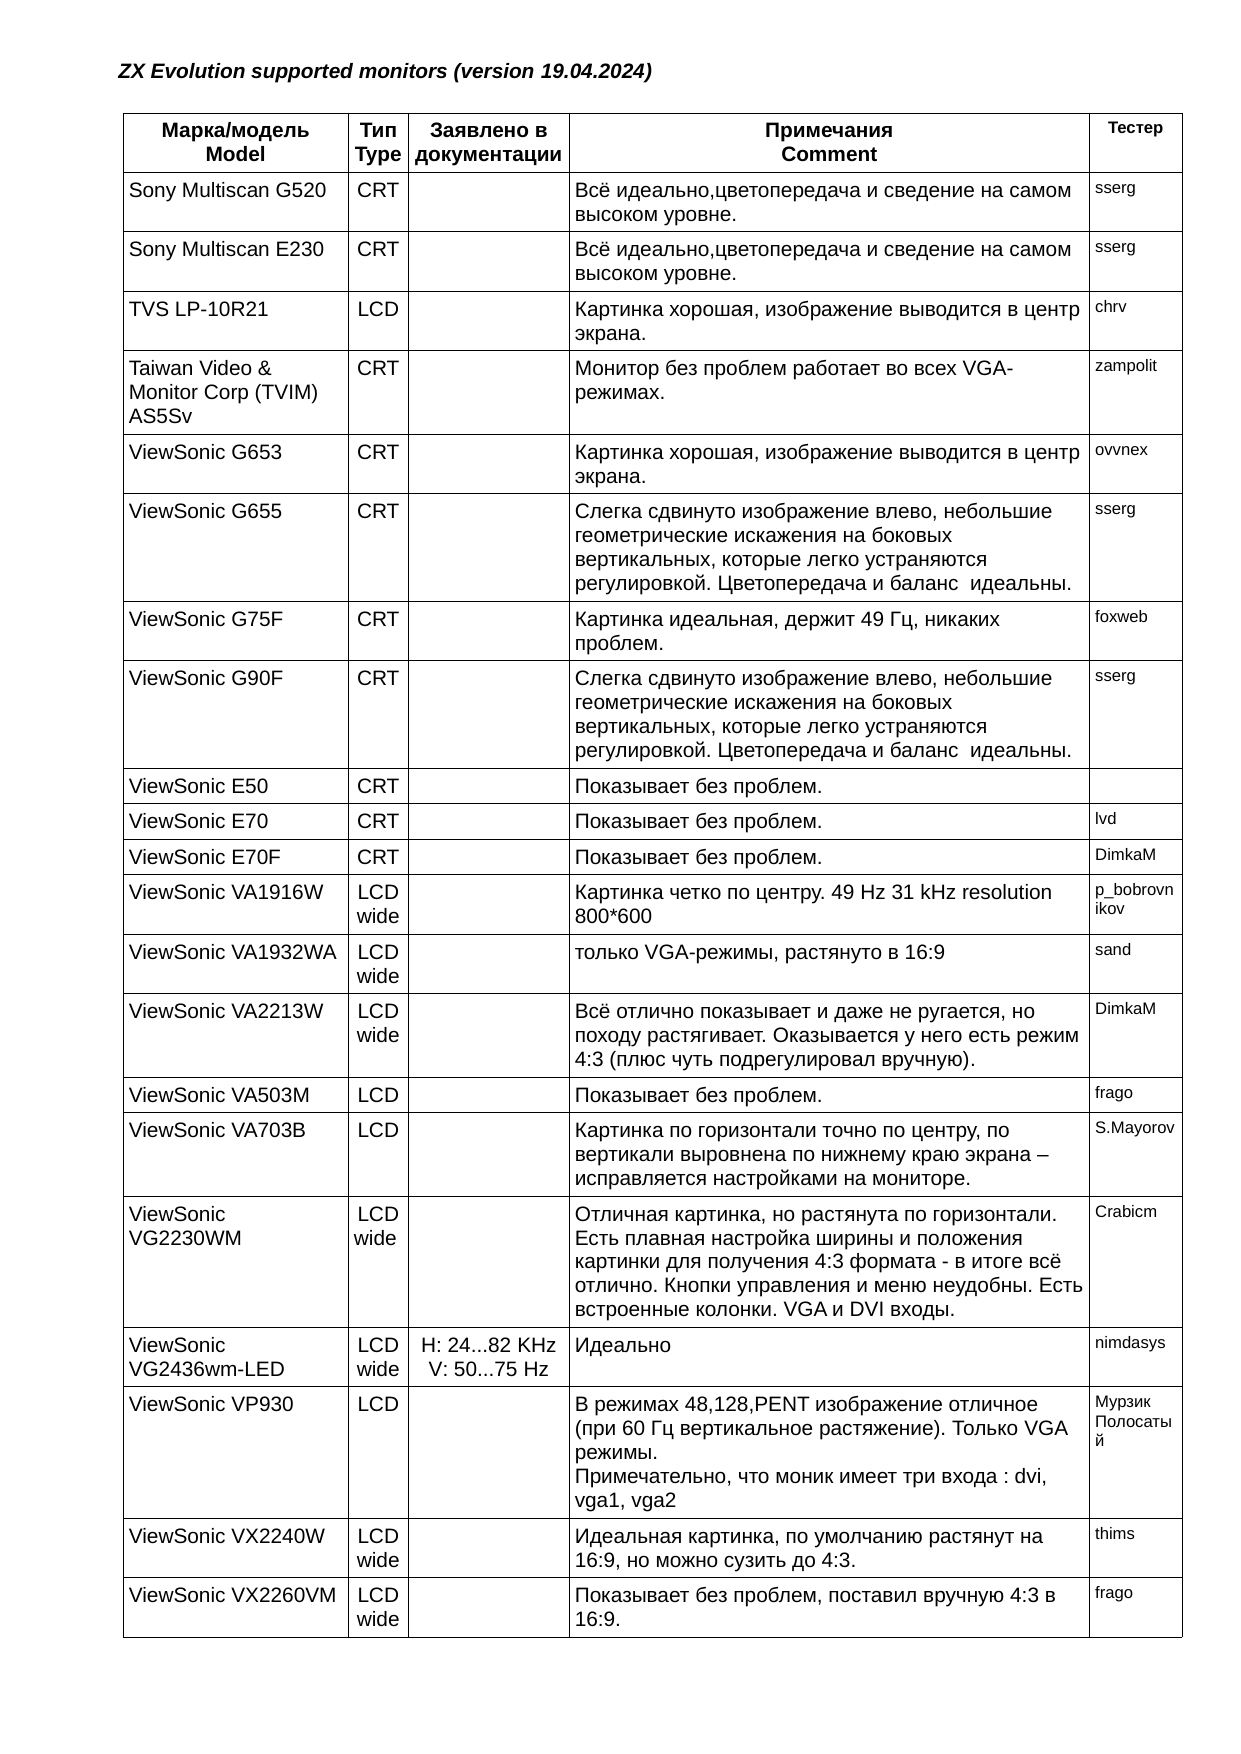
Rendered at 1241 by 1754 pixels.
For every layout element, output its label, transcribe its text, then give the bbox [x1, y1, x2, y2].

table_cell Картинка по горизонтали точно по центру, по вертикали выровнена по нижнему краю экрана – исправляется настройками на мониторе. [570, 1113, 1089, 1196]
table_cell Идеальная картинка, по умолчанию растянут на 16:9, но можно сузить до 4:3. [570, 1519, 1089, 1577]
table_cell LCD wide [349, 935, 408, 993]
table_cell LCD wide [349, 1578, 408, 1637]
table_cell sserg [1090, 232, 1182, 291]
table_cell sand [1090, 935, 1182, 993]
table_cell CRT [349, 435, 408, 493]
table_cell [409, 1519, 569, 1577]
table_cell DimkaM [1090, 994, 1182, 1077]
table_cell DimkaM [1090, 840, 1182, 874]
table_cell [409, 1113, 569, 1196]
table_cell zampolit [1090, 351, 1182, 434]
table_cell [409, 1078, 569, 1112]
table_cell только VGA-режимы, растянуто в 16:9 [570, 935, 1089, 993]
table_cell thims [1090, 1519, 1182, 1577]
table_cell LCD wide [349, 1197, 408, 1327]
table_cell LCD wide [349, 875, 408, 934]
table_cell Taiwan Video & Monitor Corp (TVIM) AS5Sv [124, 351, 348, 434]
table_cell Показывает без проблем. [570, 769, 1089, 803]
table_cell [409, 804, 569, 839]
table_cell Всё идеально,цветопередача и сведение на самом высоком уровне. [570, 232, 1089, 291]
table_cell ViewSonic VA703B [124, 1113, 348, 1196]
table_cell Картинка хорошая, изображение выводится в центр экрана. [570, 292, 1089, 350]
table_cell [409, 935, 569, 993]
table_cell [409, 602, 569, 660]
table_cell lvd [1090, 804, 1182, 839]
table_cell [409, 173, 569, 231]
table_cell Мурзик Полосатый [1090, 1387, 1182, 1518]
table_cell ViewSonic VX2260VM [124, 1578, 348, 1637]
table_cell Идеально [570, 1328, 1089, 1386]
table_cell chrv [1090, 292, 1182, 350]
table_cell LCD [349, 1387, 408, 1518]
table_cell [409, 1387, 569, 1518]
table_cell ViewSonic G653 [124, 435, 348, 493]
table_cell ViewSonic E50 [124, 769, 348, 803]
table_cell CRT [349, 232, 408, 291]
table_cell CRT [349, 661, 408, 768]
table_cell sserg [1090, 661, 1182, 768]
table_cell ViewSonic G75F [124, 602, 348, 660]
table_cell ViewSonic VA1932WA [124, 935, 348, 993]
table_cell LCD wide [349, 994, 408, 1077]
table_cell ViewSonic VA1916W [124, 875, 348, 934]
table_cell ViewSonic E70F [124, 840, 348, 874]
table_cell [409, 494, 569, 601]
table_cell ViewSonic VP930 [124, 1387, 348, 1518]
table_cell ViewSonic G655 [124, 494, 348, 601]
table_cell Отличная картинка, но растянута по горизонтали. Есть плавная настройка ширины и положения картинки для получения 4:3 формата - в итоге всё отлично. Кнопки управления и меню неудобны. Есть встроенные колонки. VGA и DVI входы. [570, 1197, 1089, 1327]
table_cell [409, 1197, 569, 1327]
table_cell ViewSonic VG2230WM [124, 1197, 348, 1327]
table_cell ViewSonic VG2436wm-LED [124, 1328, 348, 1386]
table_cell [409, 661, 569, 768]
table_cell ViewSonic VA503M [124, 1078, 348, 1112]
table_cell Слегка сдвинуто изображение влево, небольшие геометрические искажения на боковых вертикальных, которые легко устраняются регулировкой. Цветопередача и баланс идеальны. [570, 494, 1089, 601]
table_cell Crabicm [1090, 1197, 1182, 1327]
table_cell ViewSonic G90F [124, 661, 348, 768]
table_cell CRT [349, 173, 408, 231]
table_cell [409, 840, 569, 874]
table_cell Показывает без проблем. [570, 1078, 1089, 1112]
table_cell Монитор без проблем работает во всех VGA-режимах. [570, 351, 1089, 434]
table_cell S.Mayorov [1090, 1113, 1182, 1196]
table_cell CRT [349, 840, 408, 874]
table_cell ovvnex [1090, 435, 1182, 493]
table_cell LCD [349, 1113, 408, 1196]
table_cell [1090, 769, 1182, 803]
table_cell Всё идеально,цветопередача и сведение на самом высоком уровне. [570, 173, 1089, 231]
table_cell Картинка идеальная, держит 49 Гц, никаких проблем. [570, 602, 1089, 660]
table_cell Картинка четко по центру. 49 Hz 31 kHz resolution 800*600 [570, 875, 1089, 934]
table_header Марка/модель Model [124, 114, 348, 172]
table_cell CRT [349, 804, 408, 839]
table_cell frago [1090, 1078, 1182, 1112]
table_cell ViewSonic VA2213W [124, 994, 348, 1077]
table_cell [409, 875, 569, 934]
table_cell Показывает без проблем. [570, 804, 1089, 839]
table_header Заявлено в документации [409, 114, 569, 172]
table_cell CRT [349, 769, 408, 803]
table_cell Показывает без проблем, поставил вручную 4:3 в 16:9. [570, 1578, 1089, 1637]
table_header Тестер [1090, 114, 1182, 172]
table_cell nimdasys [1090, 1328, 1182, 1386]
table_cell LCD [349, 292, 408, 350]
table_cell ViewSonic E70 [124, 804, 348, 839]
table_cell Sony Multiscan G520 [124, 173, 348, 231]
table_cell Картинка хорошая, изображение выводится в центр экрана. [570, 435, 1089, 493]
table_cell [409, 232, 569, 291]
table_cell [409, 1578, 569, 1637]
table_cell sserg [1090, 494, 1182, 601]
table_cell TVS LP-10R21 [124, 292, 348, 350]
table_cell Слегка сдвинуто изображение влево, небольшие геометрические искажения на боковых вертикальных, которые легко устраняются регулировкой. Цветопередача и баланс идеальны. [570, 661, 1089, 768]
table_cell CRT [349, 351, 408, 434]
table_cell LCD wide [349, 1328, 408, 1386]
table_cell [409, 994, 569, 1077]
table_cell H: 24...82 KHz V: 50...75 Hz [409, 1328, 569, 1386]
table_cell LCD [349, 1078, 408, 1112]
table_cell CRT [349, 602, 408, 660]
table_cell [409, 769, 569, 803]
table_header Примечания Comment [570, 114, 1089, 172]
table_cell Sony Multiscan E230 [124, 232, 348, 291]
table_header Тип Type [349, 114, 408, 172]
table_cell Всё отлично показывает и даже не ругается, но походу растягивает. Оказывается у него есть режим 4:3 (плюс чуть подрегулировал вручную). [570, 994, 1089, 1077]
table_cell [409, 435, 569, 493]
table_cell sserg [1090, 173, 1182, 231]
table_cell CRT [349, 494, 408, 601]
table_cell foxweb [1090, 602, 1182, 660]
table_cell Показывает без проблем. [570, 840, 1089, 874]
table_cell p_bobrovnikov [1090, 875, 1182, 934]
table_cell LCD wide [349, 1519, 408, 1577]
table_cell [409, 351, 569, 434]
table_cell В режимах 48,128,PENT изображение отличное (при 60 Гц вертикальное растяжение). Только VGA режимы. Примечательно, что моник имеет три входа : dvi, vga1, vga2 [570, 1387, 1089, 1518]
table_cell [409, 292, 569, 350]
table_cell frago [1090, 1578, 1182, 1637]
table_cell ViewSonic VX2240W [124, 1519, 348, 1577]
